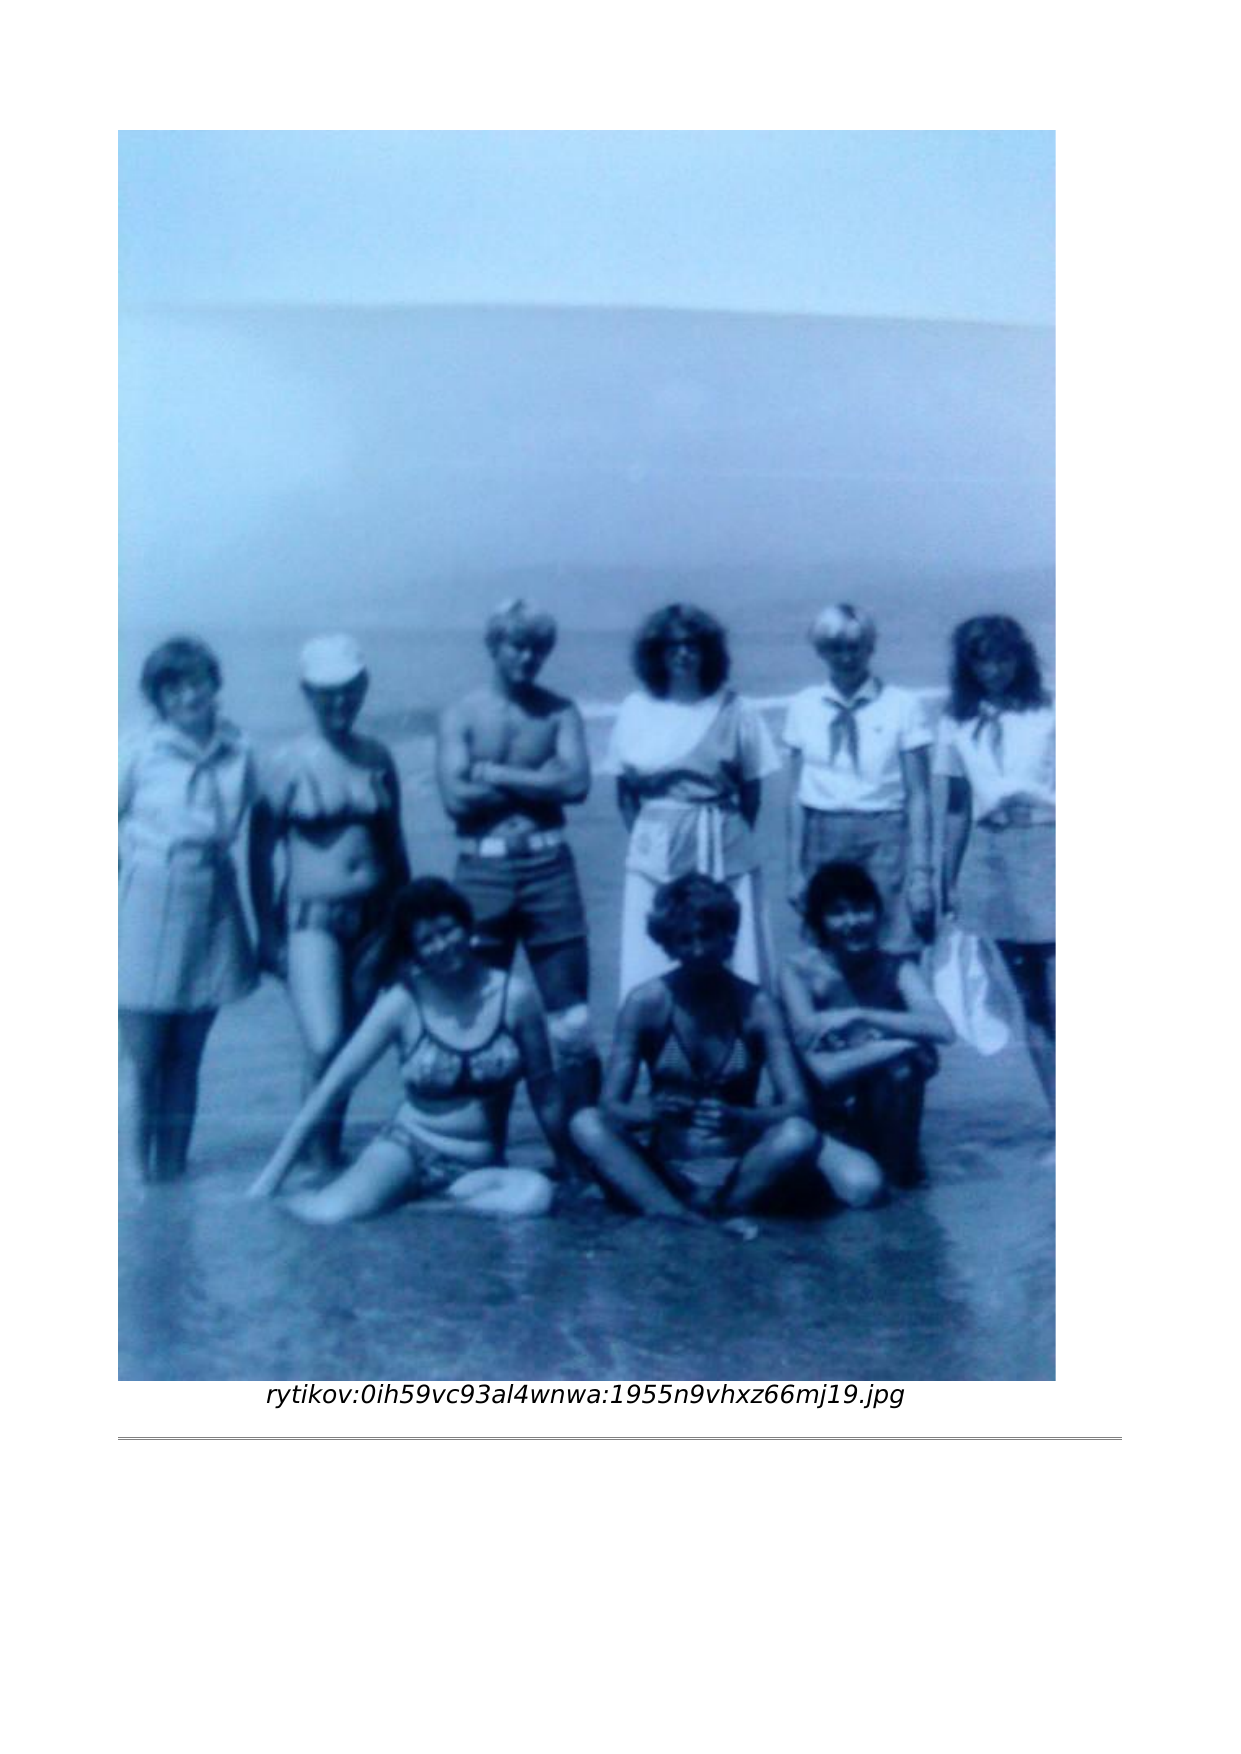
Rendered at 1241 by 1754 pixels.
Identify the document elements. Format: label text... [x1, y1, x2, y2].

text rytikov:0ih59vc93al4wnwa:1955n9vhxz66mj19.jpg [118, 1381, 1056, 1410]
picture [118, 130, 1056, 1381]
